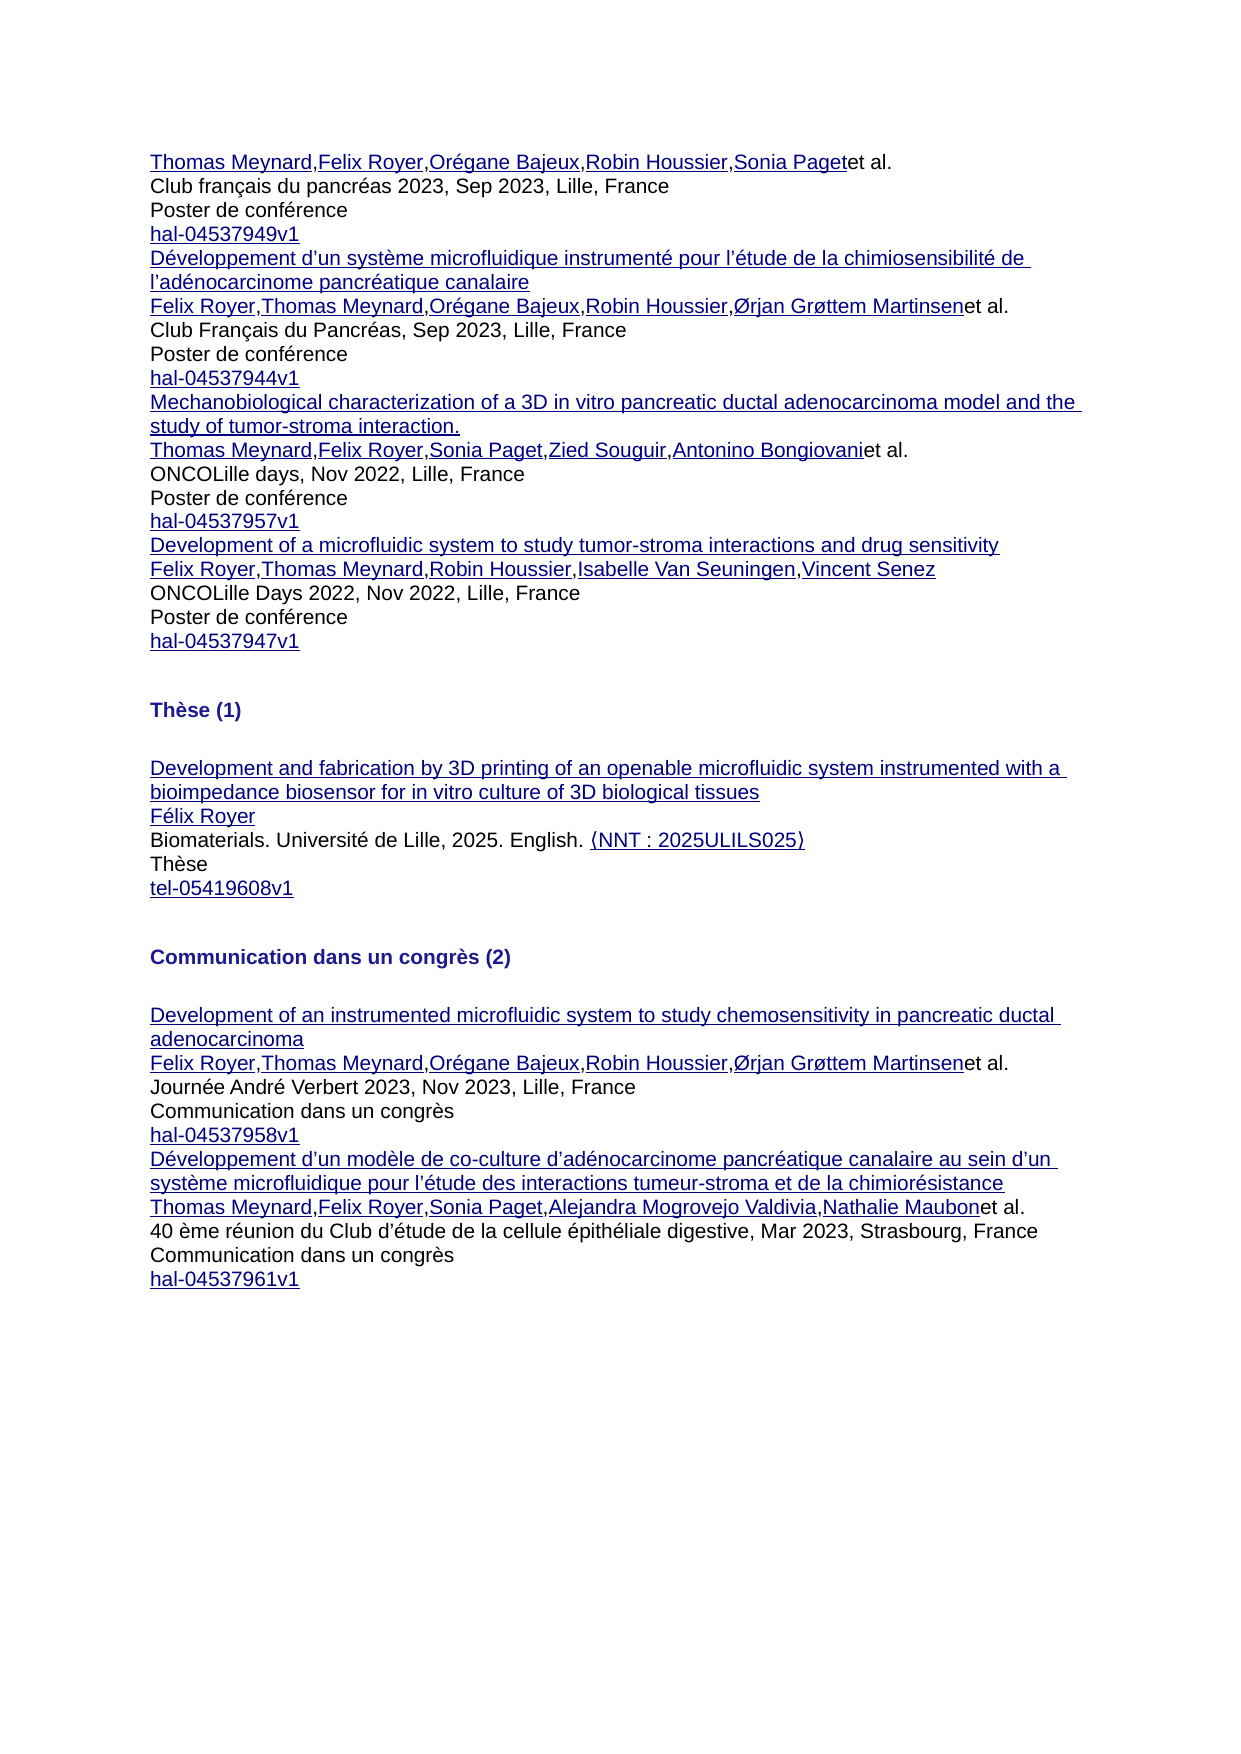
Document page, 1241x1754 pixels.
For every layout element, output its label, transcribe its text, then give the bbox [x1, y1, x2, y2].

table_cell Mechanobiological characterization of a 3D in vitro pancreatic ductal adenocarcinoma model and the study of tumor-stroma interaction. Thomas Meynard,Felix Royer,Sonia Paget,Zied Souguir,Antonino Bongiovaniet al. ONCOLille days, Nov 2022, Lille, France Poster de conférence hal-04537957v1 [150, 390, 1090, 533]
table_header Development of an instrumented microfluidic system to study chemosensitivity in pancreatic ductal adenocarcinoma Felix Royer,Thomas Meynard,Orégane Bajeux,Robin Houssier,Ørjan Grøttem Martinsenet al. Journée André Verbert 2023, Nov 2023, Lille, France Communication dans un congrès hal-04537958v1 [150, 1003, 1090, 1147]
table_cell Développement d’un système microfluidique instrumenté pour l’étude de la chimiosensibilité de l’adénocarcinome pancréatique canalaire Felix Royer,Thomas Meynard,Orégane Bajeux,Robin Houssier,Ørjan Grøttem Martinsenet al. Club Français du Pancréas, Sep 2023, Lille, France Poster de conférence hal-04537944v1 [150, 246, 1090, 389]
subtitle Communication dans un congrès (2) [150, 945, 1090, 969]
table_header Development and fabrication by 3D printing of an openable microfluidic system instrumented with a bioimpedance biosensor for in vitro culture of 3D biological tissues Félix Royer Biomaterials. Université de Lille, 2025. English. ⟨NNT : 2025ULILS025⟩ Thèse tel-05419608v1 [150, 756, 1090, 900]
table_cell Development of a microfluidic system to study tumor-stroma interactions and drug sensitivity Felix Royer,Thomas Meynard,Robin Houssier,Isabelle Van Seuningen,Vincent Senez ONCOLille Days 2022, Nov 2022, Lille, France Poster de conférence hal-04537947v1 [150, 533, 1090, 653]
table_cell Développement d’un modèle de co-culture d’adénocarcinome pancréatique canalaire au sein d’un système microfluidique pour l’étude des interactions tumeur-stroma et de la chimiorésistance Thomas Meynard,Felix Royer,Sonia Paget,Alejandra Mogrovejo Valdivia,Nathalie Maubonet al. 40 ème réunion du Club d’étude de la cellule épithéliale digestive, Mar 2023, Strasbourg, France Communication dans un congrès hal-04537961v1 [150, 1147, 1090, 1291]
subtitle Thèse (1) [150, 698, 1090, 722]
table_cell Thomas Meynard,Felix Royer,Orégane Bajeux,Robin Houssier,Sonia Pagetet al. Club français du pancréas 2023, Sep 2023, Lille, France Poster de conférence hal-04537949v1 [150, 150, 1090, 246]
